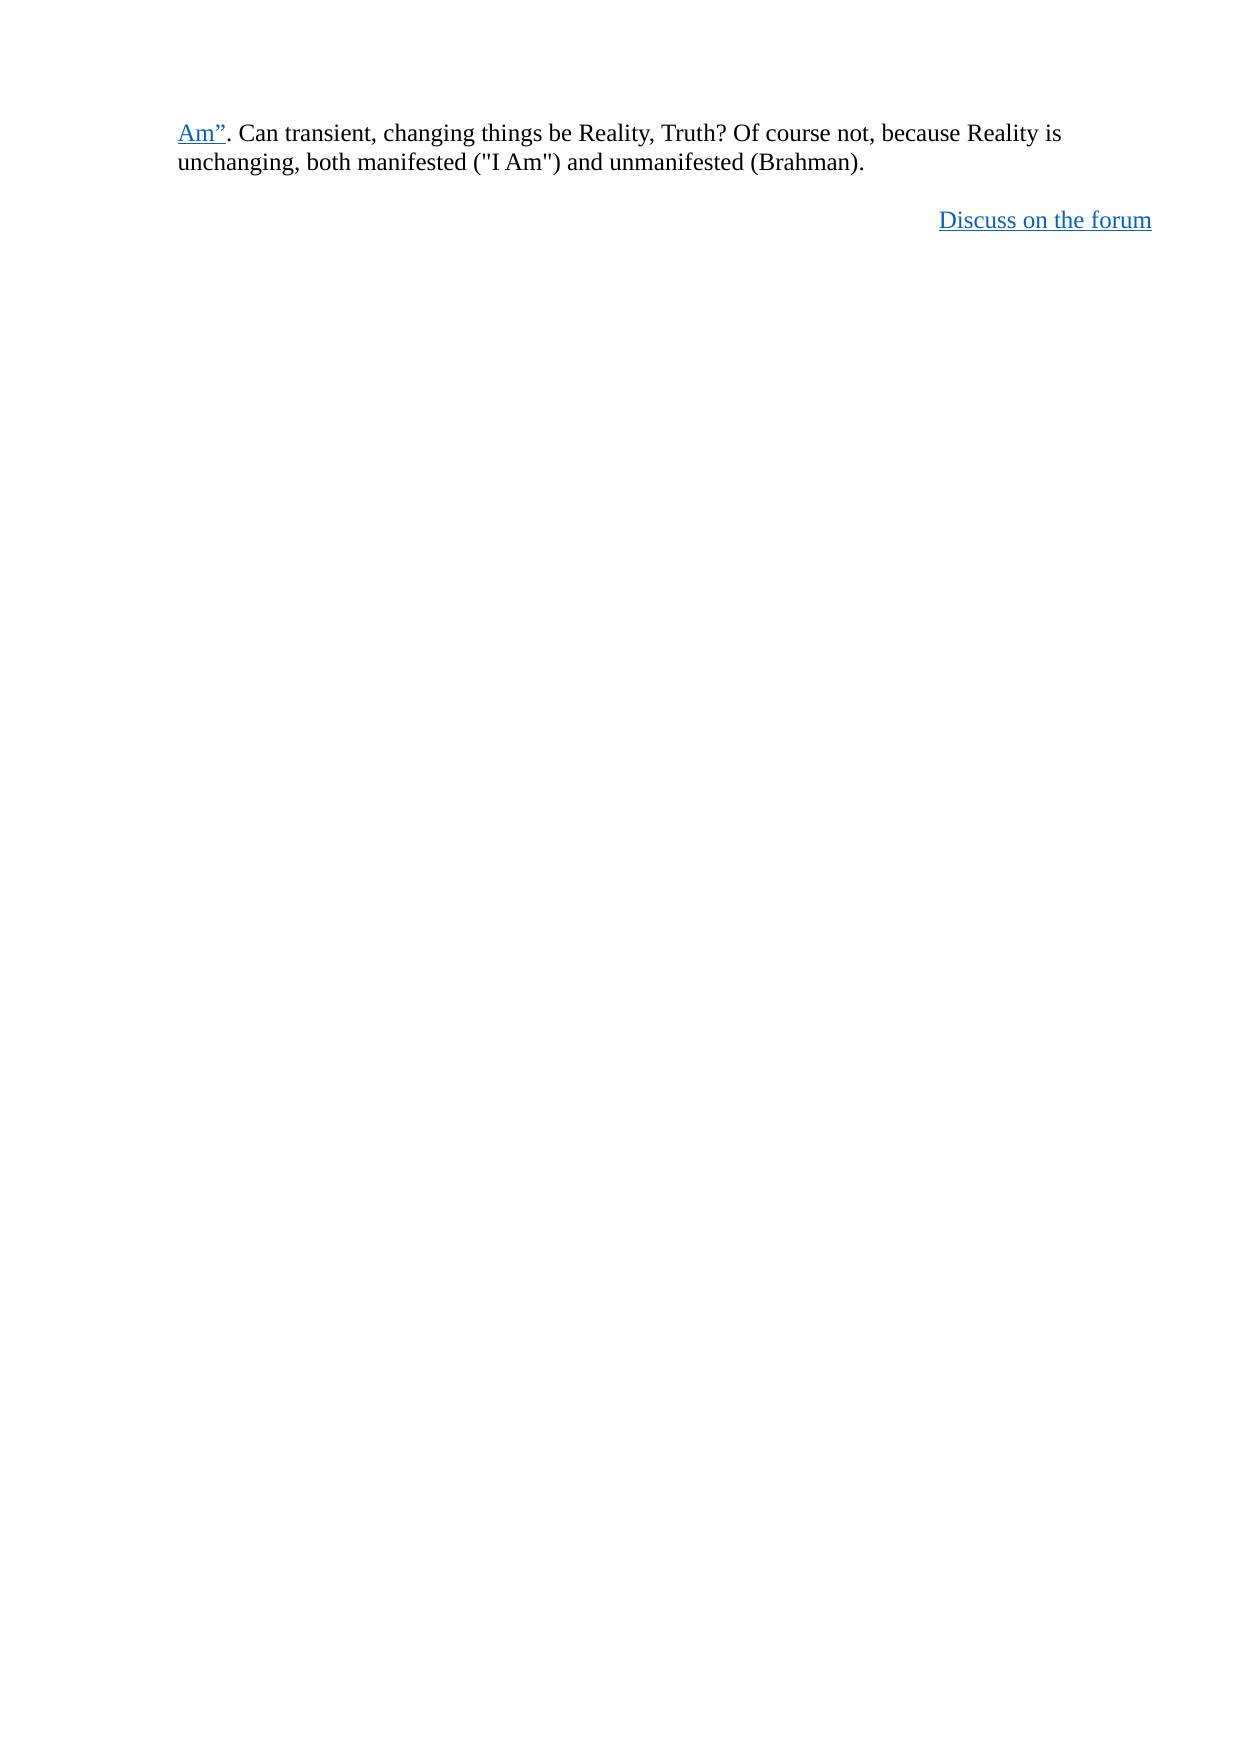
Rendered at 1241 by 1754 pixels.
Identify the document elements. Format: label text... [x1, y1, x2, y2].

text Discuss on the forum [177, 205, 1152, 233]
text Am”. Can transient, changing things be Reality, Truth? Of course not, because Reality is unchanging, both manifested ("I Am") and unmanifested (Brahman). [177, 118, 1152, 176]
